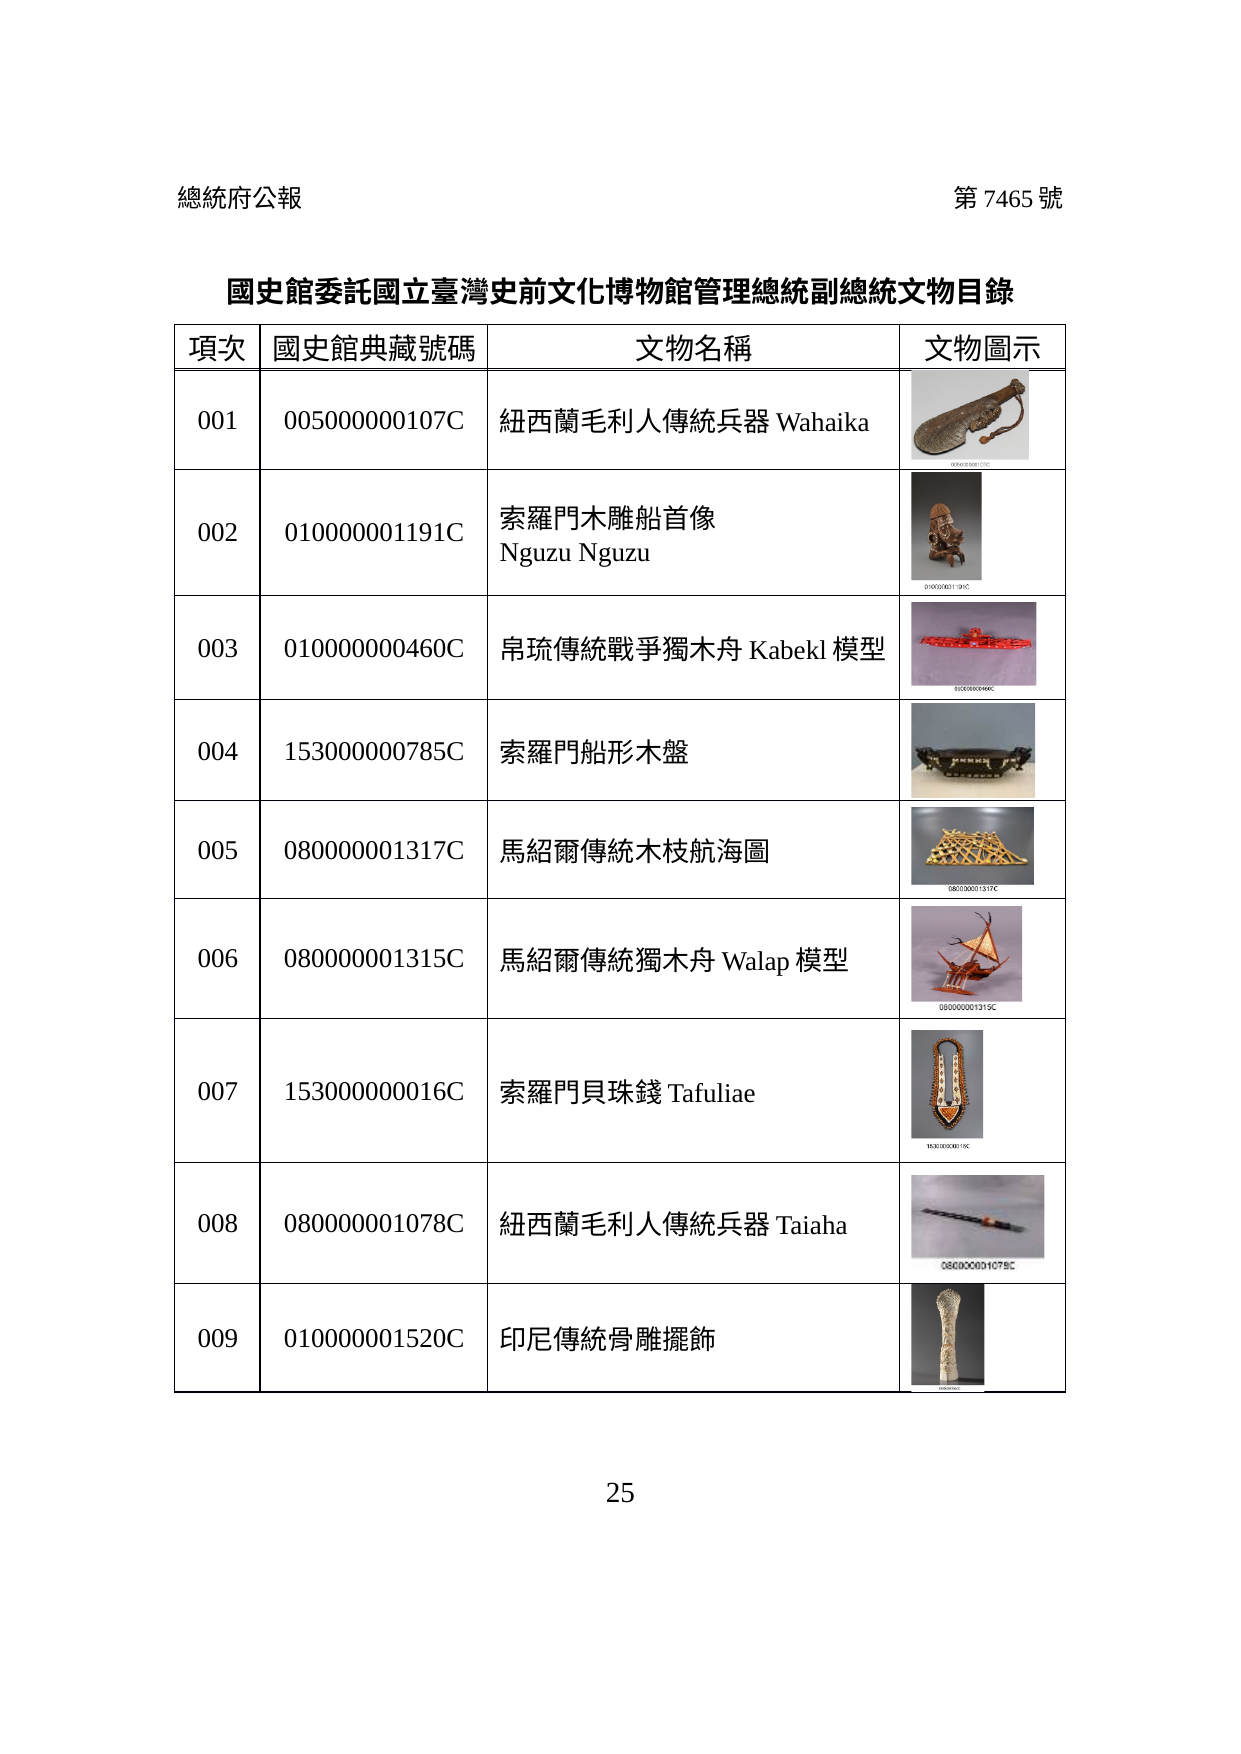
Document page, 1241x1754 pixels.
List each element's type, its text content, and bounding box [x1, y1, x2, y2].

picture [911, 1030, 984, 1149]
table_cell 馬紹爾傳統木枝航海圖 [488, 801, 899, 897]
table_cell [900, 1284, 911, 1391]
table_cell [900, 700, 1065, 800]
picture [911, 602, 1037, 692]
table_cell [900, 1019, 1065, 1162]
table_cell 003 [175, 596, 259, 699]
table_cell 080000001078C [261, 1163, 487, 1283]
table_cell [900, 899, 1065, 1018]
table_cell 009 [175, 1284, 259, 1391]
table_cell 002 [175, 470, 259, 595]
table_cell 010000001520C [261, 1284, 487, 1391]
table_cell 紐西蘭毛利人傳統兵器Taiaha [488, 1163, 899, 1283]
picture [911, 807, 1034, 892]
table_cell [900, 371, 911, 468]
table_cell 006 [175, 899, 259, 1018]
table_cell 007 [175, 1019, 259, 1162]
text 國史館委託國立臺灣史前文化博物館管理總統副總統文物目錄 [177, 266, 1063, 312]
picture [911, 906, 1023, 1011]
table_cell 010000000460C [261, 596, 487, 699]
picture [911, 370, 1029, 469]
picture [911, 472, 982, 592]
table_cell 004 [175, 700, 259, 800]
table_cell 帛琉傳統戰爭獨木舟Kabekl模型 [488, 596, 899, 699]
table_cell [1029, 371, 1065, 468]
picture [911, 703, 1036, 798]
table_cell 153000000785C [261, 700, 487, 800]
table_cell 索羅門貝珠錢Tafuliae [488, 1019, 899, 1162]
table_cell 印尼傳統骨雕擺飾 [488, 1284, 899, 1391]
table_cell 索羅門木雕船首像 Nguzu Nguzu [488, 470, 899, 595]
table_cell 008 [175, 1163, 259, 1283]
table_header 國史館典藏號碼 [261, 325, 487, 367]
table_cell [900, 1163, 1065, 1283]
table_header 項次 [175, 325, 259, 367]
table_cell [900, 801, 1065, 897]
picture [911, 1175, 1045, 1271]
table_cell 005000000107C [261, 371, 487, 468]
table_cell 馬紹爾傳統獨木舟Walap模型 [488, 899, 899, 1018]
table_header 文物圖示 [900, 325, 1065, 367]
table_cell 紐西蘭毛利人傳統兵器Wahaika [488, 371, 899, 468]
table_cell [900, 596, 1065, 699]
table_cell 080000001315C [261, 899, 487, 1018]
table_header 文物名稱 [488, 325, 899, 367]
table_cell 080000001317C [261, 801, 487, 897]
table_cell 索羅門船形木盤 [488, 700, 899, 800]
table_cell 153000000016C [261, 1019, 487, 1162]
table_cell 005 [175, 801, 259, 897]
table_cell [985, 1284, 1065, 1391]
picture [911, 1284, 985, 1392]
table_cell [900, 470, 1065, 595]
table_cell 001 [175, 371, 259, 468]
table_cell 010000001191C [261, 470, 487, 595]
